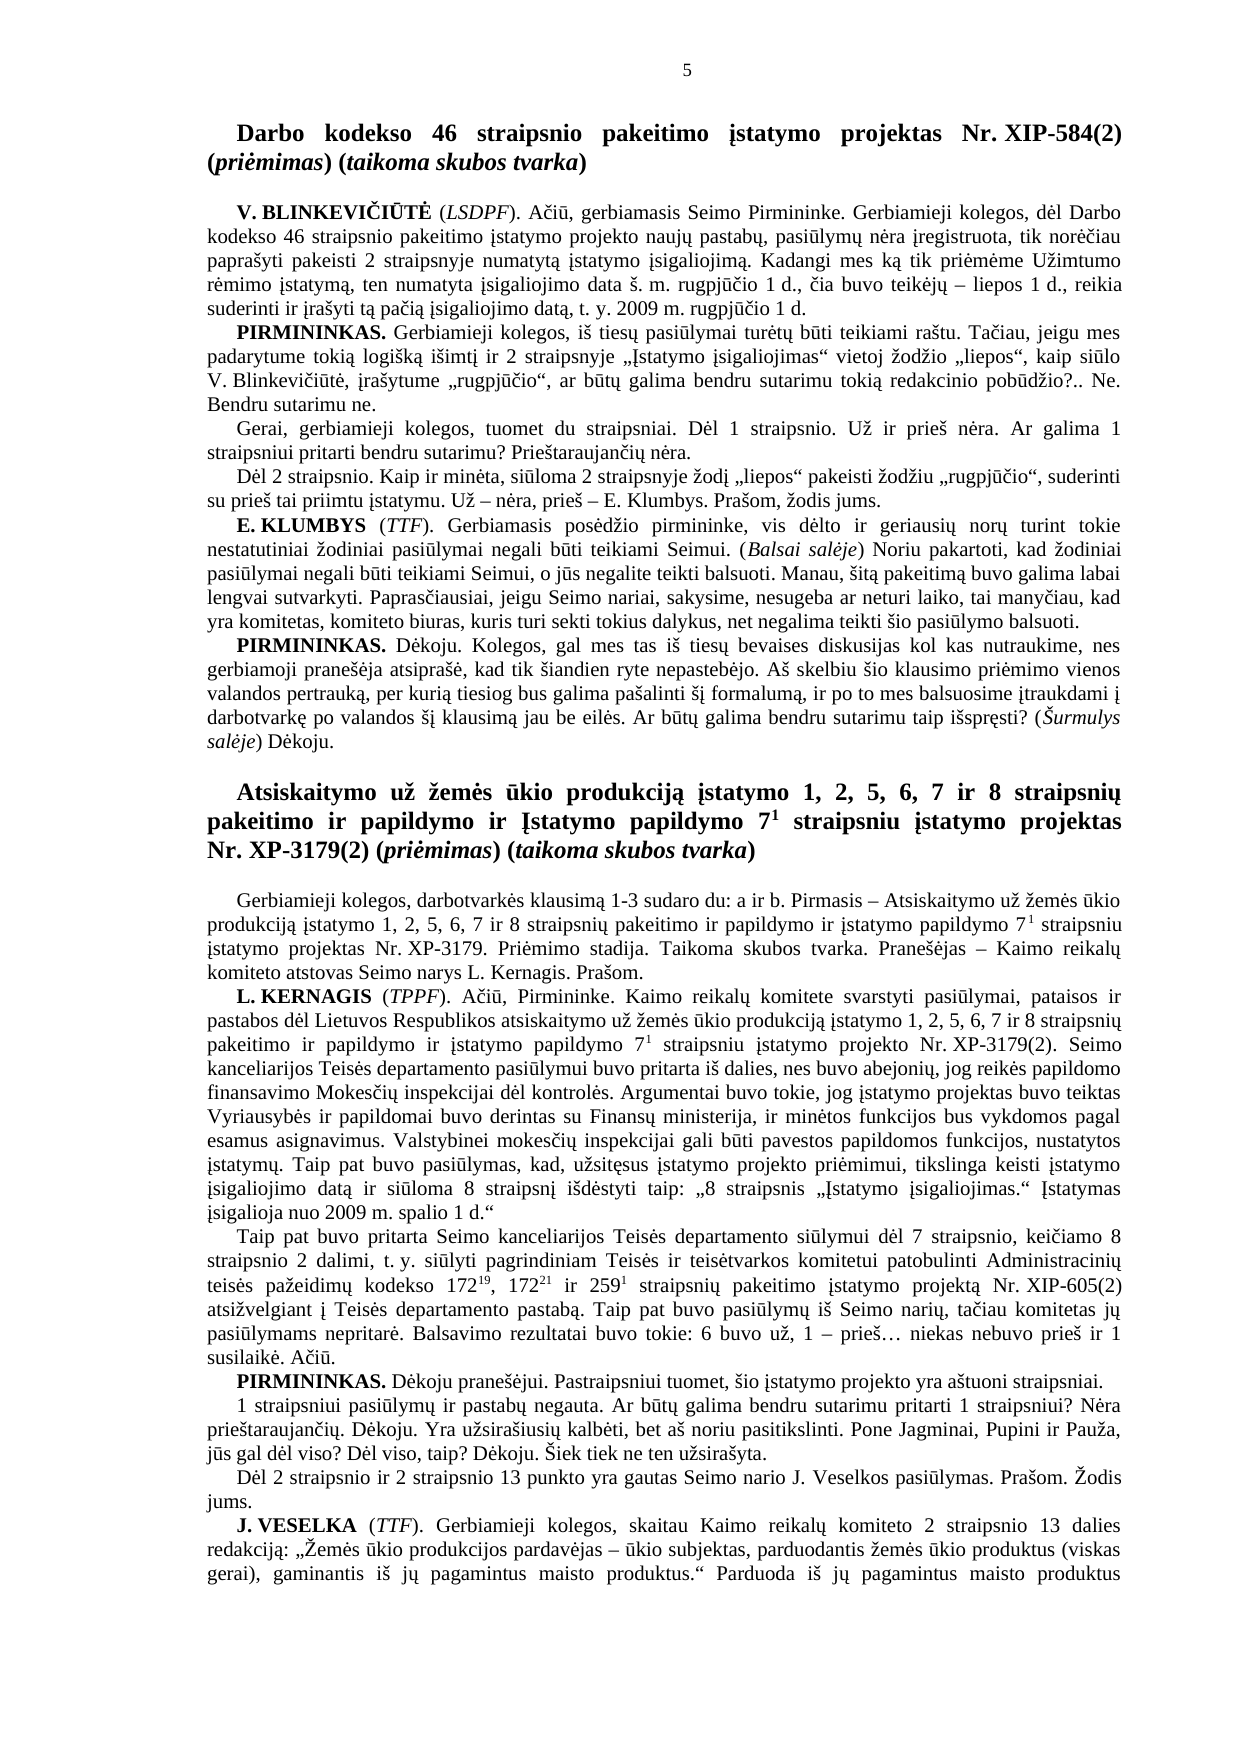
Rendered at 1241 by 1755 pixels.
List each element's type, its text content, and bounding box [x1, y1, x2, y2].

text PIRMININKAS. Gerbiamieji kolegos, iš tiesų pasiūlymai turėtų būti teikiami raštu. Tačiau, jeigu mes padarytume tokią logišką išimtį ir 2 straipsnyje „Įstatymo įsigaliojimas“ vietoj žodžio „liepos“, kaip siūlo V. Blinkevičiūtė, įrašytume „rugpjūčio“, ar būtų galima bendru sutarimu tokią redakcinio pobūdžio?.. Ne. Bendru sutarimu ne. [207, 320, 1122, 416]
text J. VESELKA (TTF). Gerbiamieji kolegos, skaitau Kaimo reikalų komiteto 2 straipsnio 13 dalies redakciją: „Žemės ūkio produkcijos pardavėjas – ūkio subjektas, parduodantis žemės ūkio produktus (viskas gerai), gaminantis iš jų pagamintus maisto produktus.“ Parduoda iš jų pagamintus maisto produktus [207, 1513, 1122, 1585]
text Taip pat buvo pritarta Seimo kanceliarijos Teisės departamento siūlymui dėl 7 straipsnio, keičiamo 8 straipsnio 2 dalimi, t. y. siūlyti pagrindiniam Teisės ir teisėtvarkos komitetui patobulinti Administracinių teisės pažeidimų kodekso 17219, 17221 ir 2591 straipsnių pakeitimo įstatymo projektą Nr. XIP-605(2) atsižvelgiant į Teisės departamento pastabą. Taip pat buvo pasiūlymų iš Seimo narių, tačiau komitetas jų pasiūlymams nepritarė. Balsavimo rezultatai buvo tokie: 6 buvo už, 1 – prieš… niekas nebuvo prieš ir 1 susilaikė. Ačiū. [207, 1224, 1122, 1369]
text 1 straipsniui pasiūlymų ir pastabų negauta. Ar būtų galima bendru sutarimu pritarti 1 straipsniui? Nėra prieštaraujančių. Dėkoju. Yra užsirašiusių kalbėti, bet aš noriu pasitikslinti. Pone Jagminai, Pupini ir Pauža, jūs gal dėl viso? Dėl viso, taip? Dėkoju. Šiek tiek ne ten užsirašyta. [207, 1393, 1122, 1465]
text E. KLUMBYS (TTF). Gerbiamasis posėdžio pirmininke, vis dėlto ir geriausių norų turint tokie nestatutiniai žodiniai pasiūlymai negali būti teikiami Seimui. (Balsai salėje) Noriu pakartoti, kad žodiniai pasiūlymai negali būti teikiami Seimui, o jūs negalite teikti balsuoti. Manau, šitą pakeitimą buvo galima labai lengvai sutvarkyti. Paprasčiausiai, jeigu Seimo nariai, sakysime, nesugeba ar neturi laiko, tai manyčiau, kad yra komitetas, komiteto biuras, kuris turi sekti tokius dalykus, net negalima teikti šio pasiūlymo balsuoti. [207, 512, 1122, 633]
text V. BLINKEVIČIŪTĖ (LSDPF). Ačiū, gerbiamasis Seimo Pirmininke. Gerbiamieji kolegos, dėl Darbo kodekso 46 straipsnio pakeitimo įstatymo projekto naujų pastabų, pasiūlymų nėra įregistruota, tik norėčiau paprašyti pakeisti 2 straipsnyje numatytą įstatymo įsigaliojimą. Kadangi mes ką tik priėmėme Užimtumo rėmimo įstatymą, ten numatyta įsigaliojimo data š. m. rugpjūčio 1 d., čia buvo teikėjų – liepos 1 d., reikia suderinti ir įrašyti tą pačią įsigaliojimo datą, t. y. 2009 m. rugpjūčio 1 d. [207, 200, 1122, 320]
text Dėl 2 straipsnio ir 2 straipsnio 13 punkto yra gautas Seimo nario J. Veselkos pasiūlymas. Prašom. Žodis jums. [207, 1465, 1122, 1513]
text PIRMININKAS. Dėkoju. Kolegos, gal mes tas iš tiesų bevaises diskusijas kol kas nutraukime, nes gerbiamoji pranešėja atsiprašė, kad tik šiandien ryte nepastebėjo. Aš skelbiu šio klausimo priėmimo vienos valandos pertrauką, per kurią tiesiog bus galima pašalinti šį formalumą, ir po to mes balsuosime įtraukdami į darbotvarkę po valandos šį klausimą jau be eilės. Ar būtų galima bendru sutarimu taip išspręsti? (Šurmulys salėje) Dėkoju. [207, 633, 1122, 753]
text Dėl 2 straipsnio. Kaip ir minėta, siūloma 2 straipsnyje žodį „liepos“ pakeisti žodžiu „rugpjūčio“, suderinti su prieš tai priimtu įstatymu. Už – nėra, prieš – E. Klumbys. Prašom, žodis jums. [207, 464, 1122, 512]
text Gerai, gerbiamieji kolegos, tuomet du straipsniai. Dėl 1 straipsnio. Už ir prieš nėra. Ar galima 1 straipsniui pritarti bendru sutarimu? Prieštaraujančių nėra. [207, 416, 1122, 464]
text Atsiskaitymo už žemės ūkio produkciją įstatymo 1, 2, 5, 6, 7 ir 8 straipsnių pakeitimo ir papildymo ir Įstatymo papildymo 71 straipsniu įstatymo projektas Nr. XP-3179(2) (priėmimas) (taikoma skubos tvarka) [207, 777, 1122, 863]
text Gerbiamieji kolegos, darbotvarkės klausimą 1-3 sudaro du: a ir b. Pirmasis – Atsiskaitymo už žemės ūkio produkciją įstatymo 1, 2, 5, 6, 7 ir 8 straipsnių pakeitimo ir papildymo ir įstatymo papildymo 71 straipsniu įstatymo projektas Nr. XP-3179. Priėmimo stadija. Taikoma skubos tvarka. Pranešėjas – Kaimo reikalų komiteto atstovas Seimo narys L. Kernagis. Prašom. [207, 887, 1122, 984]
text L. KERNAGIS (TPPF). Ačiū, Pirmininke. Kaimo reikalų komitete svarstyti pasiūlymai, pataisos ir pastabos dėl Lietuvos Respublikos atsiskaitymo už žemės ūkio produkciją įstatymo 1, 2, 5, 6, 7 ir 8 straipsnių pakeitimo ir papildymo ir įstatymo papildymo 71 straipsniu įstatymo projekto Nr. XP-3179(2). Seimo kanceliarijos Teisės departamento pasiūlymui buvo pritarta iš dalies, nes buvo abejonių, jog reikės papildomo finansavimo Mokesčių inspekcijai dėl kontrolės. Argumentai buvo tokie, jog įstatymo projektas buvo teiktas Vyriausybės ir papildomai buvo derintas su Finansų ministerija, ir minėtos funkcijos bus vykdomos pagal esamus asignavimus. Valstybinei mokesčių inspekcijai gali būti pavestos papildomos funkcijos, nustatytos įstatymų. Taip pat buvo pasiūlymas, kad, užsitęsus įstatymo projekto priėmimui, tikslinga keisti įstatymo įsigaliojimo datą ir siūloma 8 straipsnį išdėstyti taip: „8 straipsnis „Įstatymo įsigaliojimas.“ Įstatymas įsigalioja nuo 2009 m. spalio 1 d.“ [207, 984, 1122, 1224]
text PIRMININKAS. Dėkoju pranešėjui. Pastraipsniui tuomet, šio įstatymo projekto yra aštuoni straipsniai. [207, 1369, 1122, 1393]
text Darbo kodekso 46 straipsnio pakeitimo įstatymo projektas Nr. XIP-584(2) (priėmimas) (taikoma skubos tvarka) [207, 118, 1122, 176]
